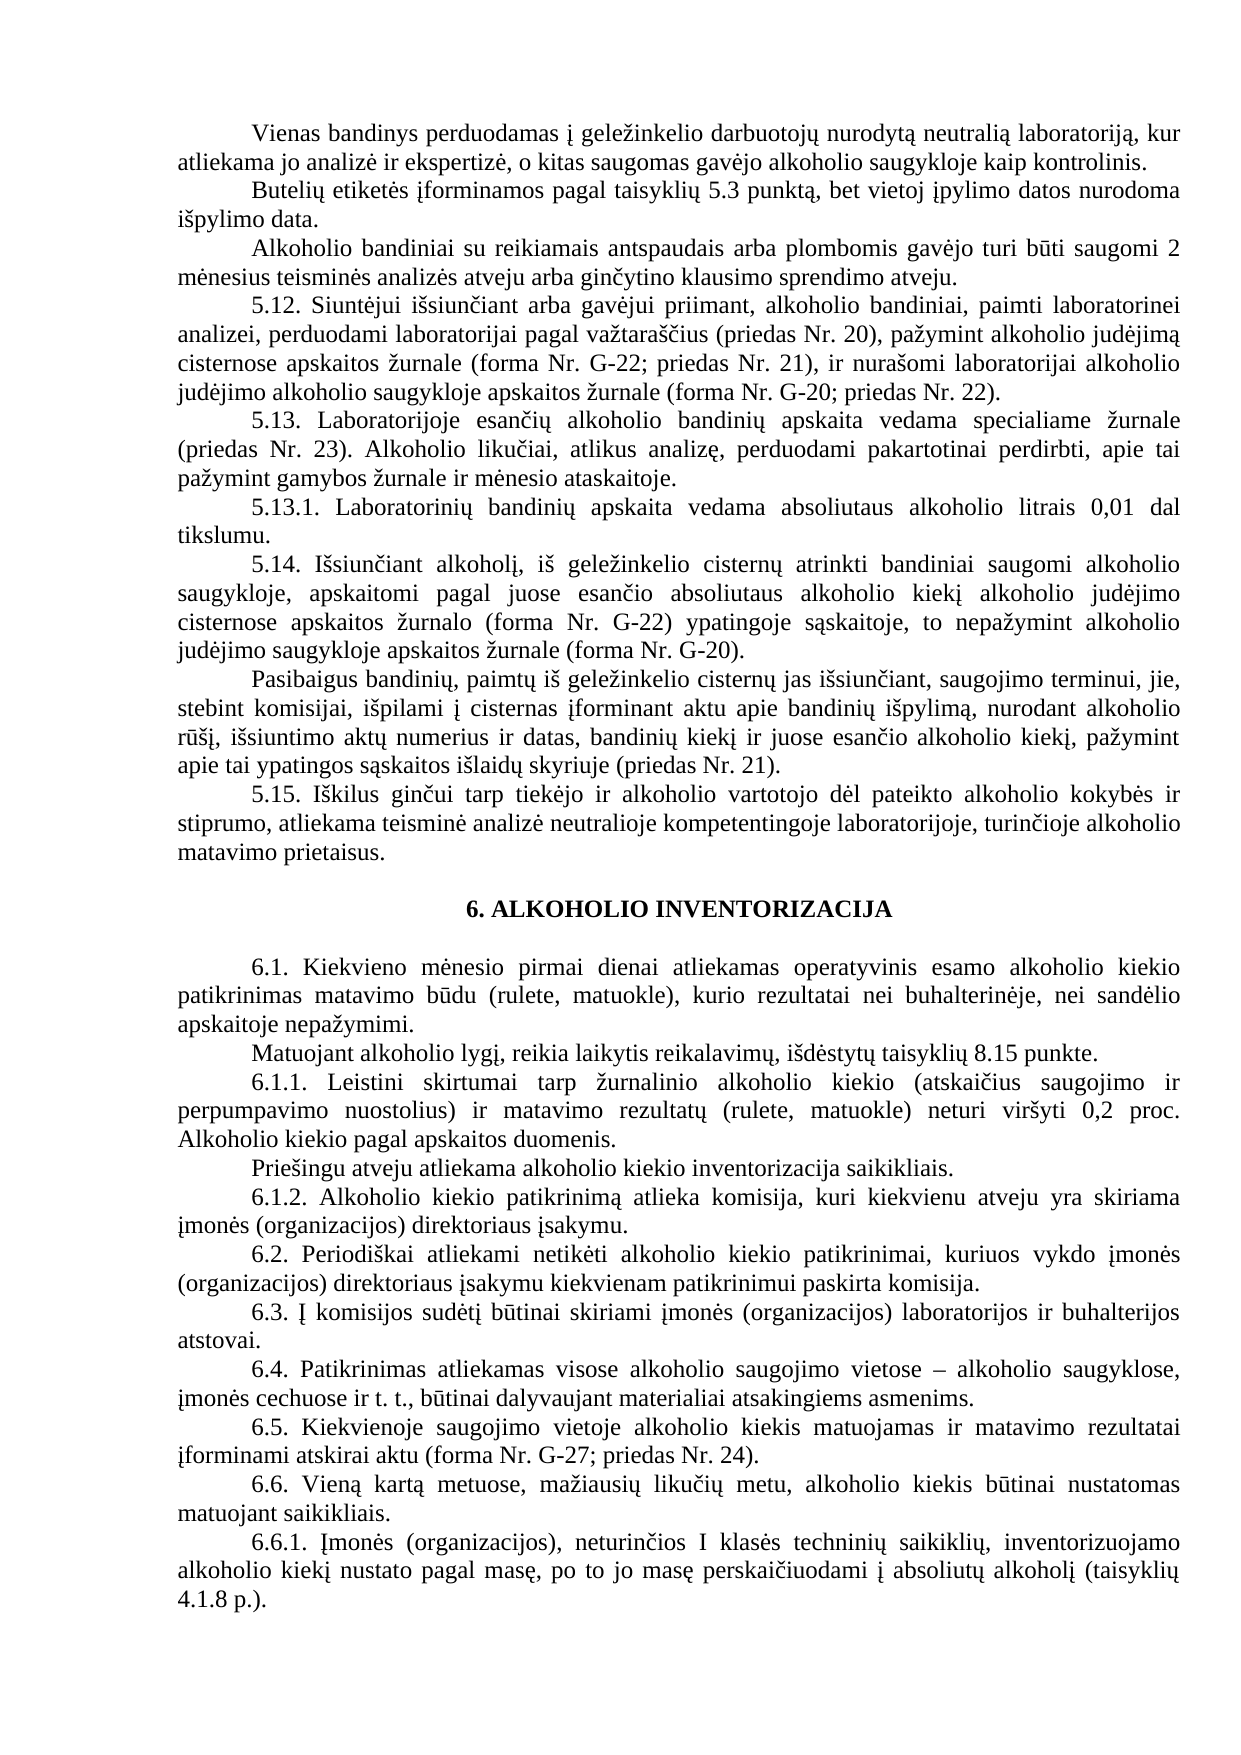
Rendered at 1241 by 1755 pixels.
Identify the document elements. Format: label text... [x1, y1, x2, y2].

text 5.13.1. Laboratorinių bandinių apskaita vedama absoliutaus alkoholio litrais 0,01 dal tikslumu. [177, 492, 1181, 549]
text 6.6.1. Įmonės (organizacijos), neturinčios I klasės techninių saikiklių, inventorizuojamo alkoholio kiekį nustato pagal masę, po to jo masę perskaičiuodami į absoliutų alkoholį (taisyklių 4.1.8 p.). [177, 1527, 1181, 1613]
text Matuojant alkoholio lygį, reikia laikytis reikalavimų, išdėstytų taisyklių 8.15 punkte. [177, 1038, 1181, 1067]
text 5.12. Siuntėjui išsiunčiant arba gavėjui priimant, alkoholio bandiniai, paimti laboratorinei analizei, perduodami laboratorijai pagal važtaraščius (priedas Nr. 20), pažymint alkoholio judėjimą cisternose apskaitos žurnale (forma Nr. G-22; priedas Nr. 21), ir nurašomi laboratorijai alkoholio judėjimo alkoholio saugykloje apskaitos žurnale (forma Nr. G-20; priedas Nr. 22). [177, 291, 1181, 406]
text 6. ALKOHOLIO INVENTORIZACIJA [177, 894, 1181, 923]
text 6.1. Kiekvieno mėnesio pirmai dienai atliekamas operatyvinis esamo alkoholio kiekio patikrinimas matavimo būdu (rulete, matuokle), kurio rezultatai nei buhalterinėje, nei sandėlio apskaitoje nepažymimi. [177, 952, 1181, 1038]
text 6.4. Patikrinimas atliekamas visose alkoholio saugojimo vietose – alkoholio saugyklose, įmonės cechuose ir t. t., būtinai dalyvaujant materialiai atsakingiems asmenims. [177, 1354, 1181, 1412]
text 6.5. Kiekvienoje saugojimo vietoje alkoholio kiekis matuojamas ir matavimo rezultatai įforminami atskirai aktu (forma Nr. G-27; priedas Nr. 24). [177, 1412, 1181, 1469]
text Pasibaigus bandinių, paimtų iš geležinkelio cisternų jas išsiunčiant, saugojimo terminui, jie, stebint komisijai, išpilami į cisternas įforminant aktu apie bandinių išpylimą, nurodant alkoholio rūšį, išsiuntimo aktų numerius ir datas, bandinių kiekį ir juose esančio alkoholio kiekį, pažymint apie tai ypatingos sąskaitos išlaidų skyriuje (priedas Nr. 21). [177, 664, 1181, 779]
text Butelių etiketės įforminamos pagal taisyklių 5.3 punktą, bet vietoj įpylimo datos nurodoma išpylimo data. [177, 176, 1181, 233]
text 6.1.2. Alkoholio kiekio patikrinimą atlieka komisija, kuri kiekvienu atveju yra skiriama įmonės (organizacijos) direktoriaus įsakymu. [177, 1182, 1181, 1239]
text 5.15. Iškilus ginčui tarp tiekėjo ir alkoholio vartotojo dėl pateikto alkoholio kokybės ir stiprumo, atliekama teisminė analizė neutralioje kompetentingoje laboratorijoje, turinčioje alkoholio matavimo prietaisus. [177, 779, 1181, 866]
text 5.14. Išsiunčiant alkoholį, iš geležinkelio cisternų atrinkti bandiniai saugomi alkoholio saugykloje, apskaitomi pagal juose esančio absoliutaus alkoholio kiekį alkoholio judėjimo cisternose apskaitos žurnalo (forma Nr. G-22) ypatingoje sąskaitoje, to nepažymint alkoholio judėjimo saugykloje apskaitos žurnale (forma Nr. G-20). [177, 549, 1181, 664]
text Alkoholio bandiniai su reikiamais antspaudais arba plombomis gavėjo turi būti saugomi 2 mėnesius teisminės analizės atveju arba ginčytino klausimo sprendimo atveju. [177, 233, 1181, 291]
text Priešingu atveju atliekama alkoholio kiekio inventorizacija saikikliais. [177, 1153, 1181, 1182]
text Vienas bandinys perduodamas į geležinkelio darbuotojų nurodytą neutralią laboratoriją, kur atliekama jo analizė ir ekspertizė, o kitas saugomas gavėjo alkoholio saugykloje kaip kontrolinis. [177, 118, 1181, 176]
text 6.2. Periodiškai atliekami netikėti alkoholio kiekio patikrinimai, kuriuos vykdo įmonės (organizacijos) direktoriaus įsakymu kiekvienam patikrinimui paskirta komisija. [177, 1239, 1181, 1297]
text 6.6. Vieną kartą metuose, mažiausių likučių metu, alkoholio kiekis būtinai nustatomas matuojant saikikliais. [177, 1469, 1181, 1527]
text 5.13. Laboratorijoje esančių alkoholio bandinių apskaita vedama specialiame žurnale (priedas Nr. 23). Alkoholio likučiai, atlikus analizę, perduodami pakartotinai perdirbti, apie tai pažymint gamybos žurnale ir mėnesio ataskaitoje. [177, 406, 1181, 492]
text 6.3. Į komisijos sudėtį būtinai skiriami įmonės (organizacijos) laboratorijos ir buhalterijos atstovai. [177, 1297, 1181, 1354]
text 6.1.1. Leistini skirtumai tarp žurnalinio alkoholio kiekio (atskaičius saugojimo ir perpumpavimo nuostolius) ir matavimo rezultatų (rulete, matuokle) neturi viršyti 0,2 proc. Alkoholio kiekio pagal apskaitos duomenis. [177, 1067, 1181, 1153]
